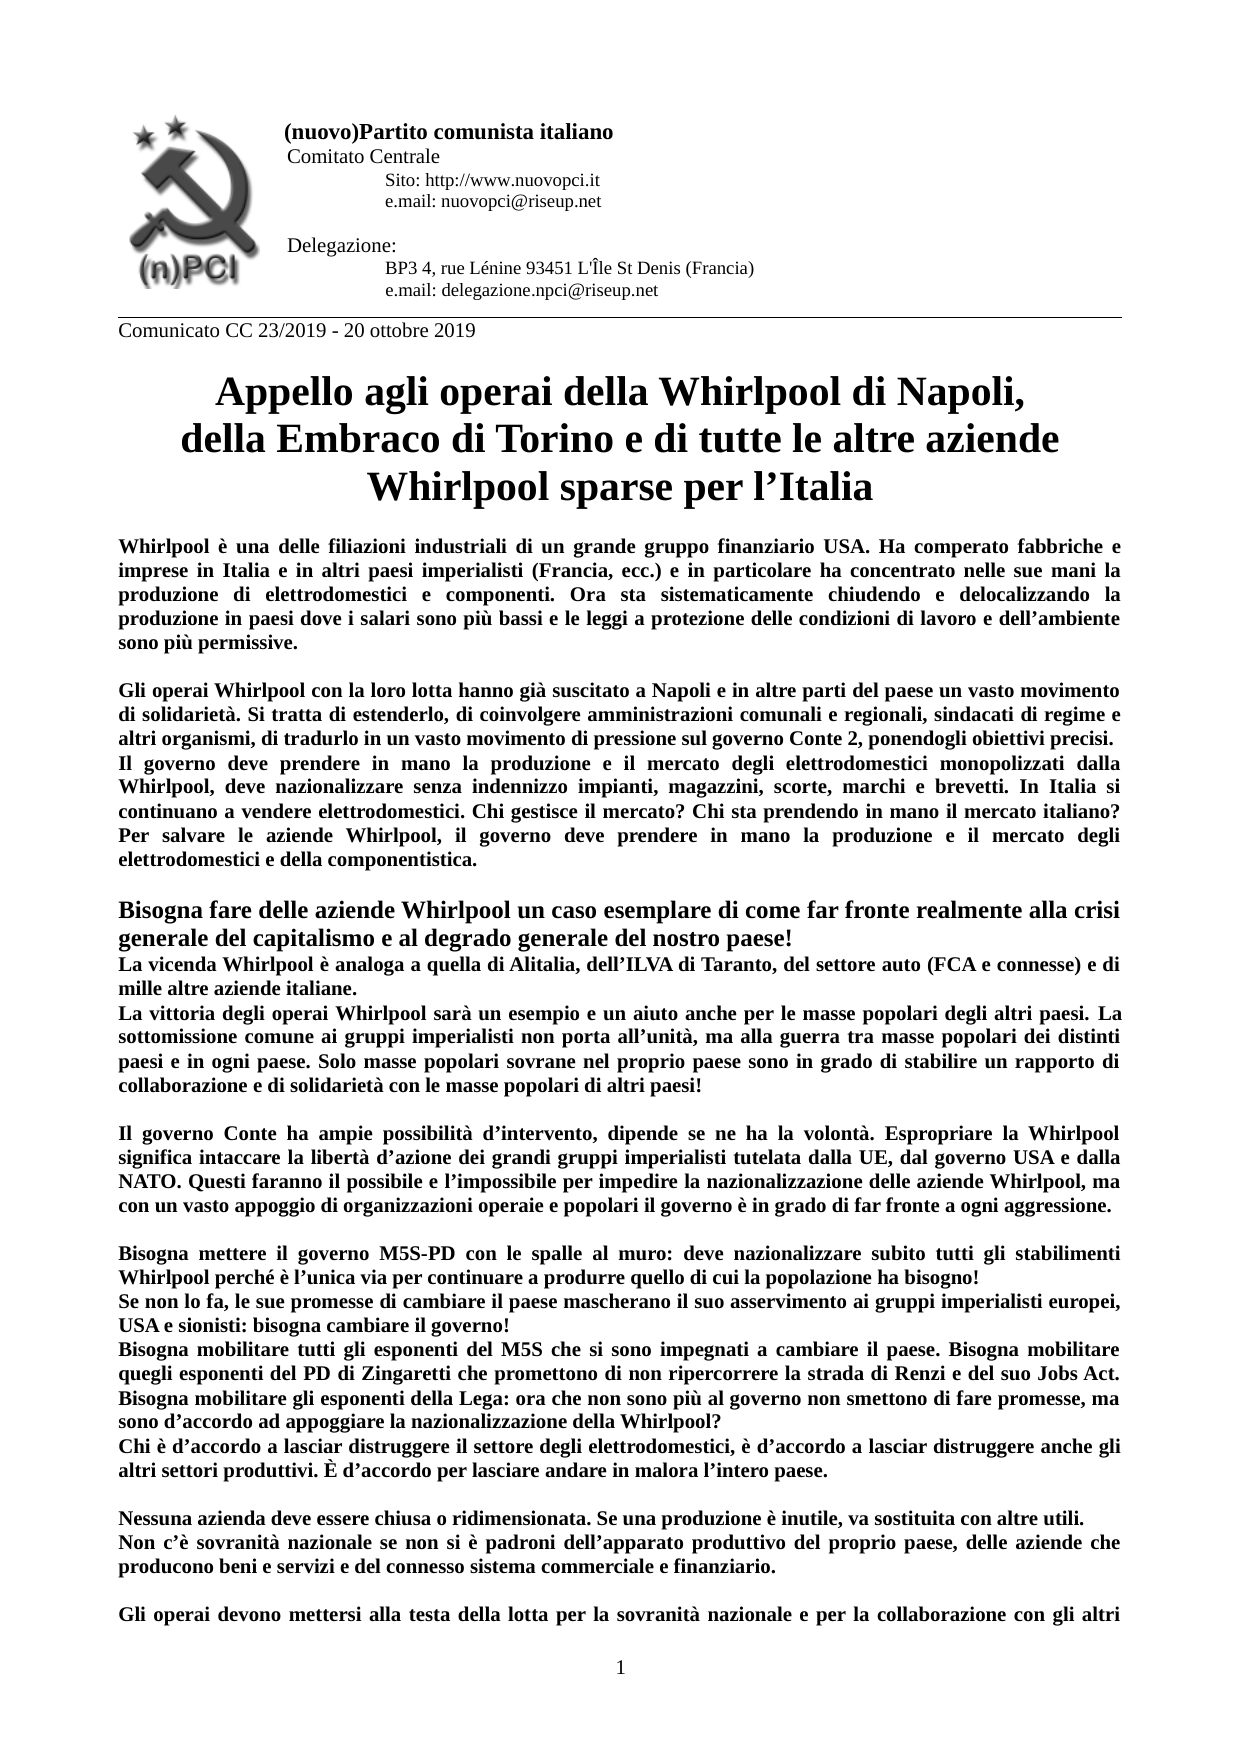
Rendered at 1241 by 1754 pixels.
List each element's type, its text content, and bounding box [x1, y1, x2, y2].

text Whirlpool è una delle filiazioni industriali di un grande gruppo finanziario USA. Ha comperato fabbriche e imprese in Italia e in altri paesi imperialisti (Francia, ecc.) e in particolare ha concentrato nelle sue mani la produzione di elettrodomestici e componenti. Ora sta sistematicamente chiudendo e delocalizzando la produzione in paesi dove i salari sono più bassi e le leggi a protezione delle condizioni di lavoro e dell’ambiente sono più permissive. [118, 534, 1122, 654]
text Appello agli operai della Whirlpool di Napoli, [118, 366, 1122, 414]
text Se non lo fa, le sue promesse di cambiare il paese mascherano il suo asservimento ai gruppi imperialisti europei, USA e sionisti: bisogna cambiare il governo! [118, 1289, 1122, 1337]
text Delegazione: [287, 233, 1122, 257]
text e.mail: delegazione.npci@riseup.net [177, 279, 1122, 300]
text (nuovo)Partito comunista italiano [260, 118, 1122, 144]
text Bisogna mobilitare tutti gli esponenti del M5S che si sono impegnati a cambiare il paese. Bisogna mobilitare quegli esponenti del PD di Zingaretti che promettono di non ripercorrere la strada di Renzi e del suo Jobs Act. Bisogna mobilitare gli esponenti della Lega: ora che non sono più al governo non smettono di fare promesse, ma sono d’accordo ad appoggiare la nazionalizzazione della Whirlpool? [118, 1337, 1122, 1433]
text Comitato Centrale [287, 144, 1122, 168]
text La vittoria degli operai Whirlpool sarà un esempio e un aiuto anche per le masse popolari degli altri paesi. La sottomissione comune ai gruppi imperialisti non porta all’unità, ma alla guerra tra masse popolari dei distinti paesi e in ogni paese. Solo masse popolari sovrane nel proprio paese sono in grado di stabilire un rapporto di collaborazione e di solidarietà con le masse popolari di altri paesi! [118, 1000, 1122, 1097]
text Il governo deve prendere in mano la produzione e il mercato degli elettrodomestici monopolizzati dalla Whirlpool, deve nazionalizzare senza indennizzo impianti, magazzini, scorte, marchi e brevetti. In Italia si continuano a vendere elettrodomestici. Chi gestisce il mercato? Chi sta prendendo in mano il mercato italiano? Per salvare le aziende Whirlpool, il governo deve prendere in mano la produzione e il mercato degli elettrodomestici e della componentistica. [118, 750, 1122, 871]
text Gli operai Whirlpool con la loro lotta hanno già suscitato a Napoli e in altre parti del paese un vasto movimento di solidarietà. Si tratta di estenderlo, di coinvolgere amministrazioni comunali e regionali, sindacati di regime e altri organismi, di tradurlo in un vasto movimento di pressione sul governo Conte 2, ponendogli obiettivi precisi. [118, 678, 1122, 750]
text Chi è d’accordo a lasciar distruggere il settore degli elettrodomestici, è d’accordo a lasciar distruggere anche gli altri settori produttivi. È d’accordo per lasciare andare in malora l’intero paese. [118, 1433, 1122, 1482]
text e.mail: nuovopci@riseup.net [260, 190, 1122, 212]
text Bisogna mettere il governo M5S-PD con le spalle al muro: deve nazionalizzare subito tutti gli stabilimenti Whirlpool perché è l’unica via per continuare a produrre quello di cui la popolazione ha bisogno! [118, 1241, 1122, 1289]
text della Embraco di Torino e di tutte le altre aziende Whirlpool sparse per l’Italia [118, 414, 1122, 510]
text La vicenda Whirlpool è analoga a quella di Alitalia, dell’ILVA di Taranto, del settore auto (FCA e connesse) e di mille altre aziende italiane. [118, 952, 1122, 1000]
text Comunicato CC 23/2019 - 20 ottobre 2019 [118, 318, 1122, 342]
text Il governo Conte ha ampie possibilità d’intervento, dipende se ne ha la volontà. Espropriare la Whirlpool significa intaccare la libertà d’azione dei grandi gruppi imperialisti tutelata dalla UE, dal governo USA e dalla NATO. Questi faranno il possibile e l’impossibile per impedire la nazionalizzazione delle aziende Whirlpool, ma con un vasto appoggio di organizzazioni operaie e popolari il governo è in grado di far fronte a ogni aggressione. [118, 1121, 1122, 1217]
text Gli operai devono mettersi alla testa della lotta per la sovranità nazionale e per la collaborazione con gli altri [118, 1602, 1122, 1626]
text Bisogna fare delle aziende Whirlpool un caso esemplare di come far fronte realmente alla crisi generale del capitalismo e al degrado generale del nostro paese! [118, 895, 1122, 952]
text Nessuna azienda deve essere chiusa o ridimensionata. Se una produzione è inutile, va sostituita con altre utili. [118, 1506, 1122, 1530]
text Non c’è sovranità nazionale se non si è padroni dell’apparato produttivo del proprio paese, delle aziende che producono beni e servizi e del connesso sistema commerciale e finanziario. [118, 1530, 1122, 1578]
picture [127, 111, 260, 289]
text BP3 4, rue Lénine 93451 L'Île St Denis (Francia) [260, 257, 1122, 279]
text Sito: http://www.nuovopci.it [260, 168, 1122, 190]
